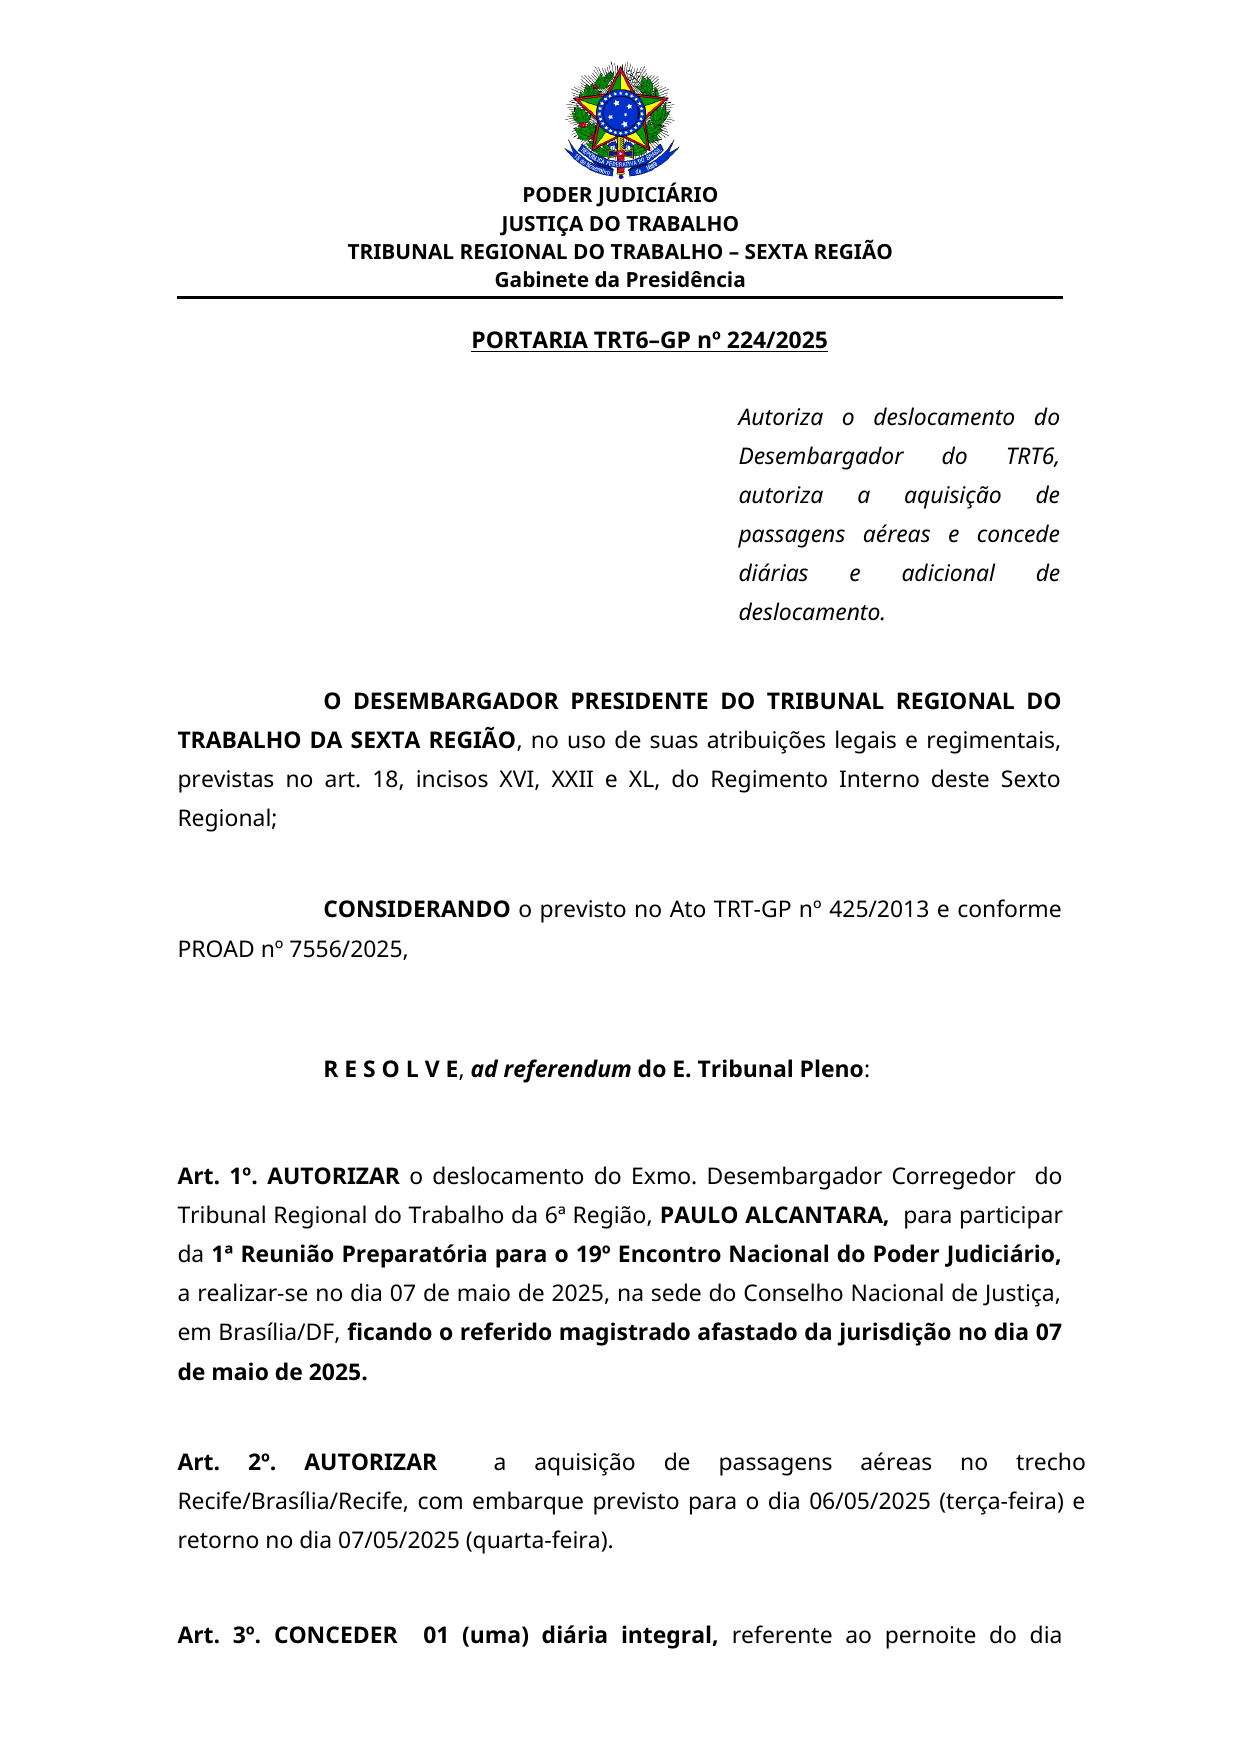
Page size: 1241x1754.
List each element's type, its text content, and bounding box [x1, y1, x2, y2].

text Autoriza o deslocamento do Desembargador do TRT6, autoriza a aquisição de passagens aéreas e concede diárias e adicional de deslocamento. [738, 401, 1063, 627]
text R E S O L V E, ad referendum do E. Tribunal Pleno: [177, 1053, 1062, 1085]
text Art. 2º. AUTORIZAR a aquisição de passagens aéreas no trecho Recife/Brasília/Recife, com embarque previsto para o dia 06/05/2025 (terça-feira) e retorno no dia 07/05/2025 (quarta-feira). [177, 1446, 1087, 1555]
subtitle PORTARIA TRT6–GP nº 224/2025 [236, 324, 1063, 355]
picture [558, 59, 682, 181]
text Gabinete da Presidência [177, 266, 1063, 296]
text PODER JUDICIÁRIO [177, 180, 1063, 209]
text CONSIDERANDO o previsto no Ato TRT-GP nº 425/2013 e conforme PROAD nº 7556/2025, [177, 893, 1062, 964]
text TRIBUNAL REGIONAL DO TRABALHO – SEXTA REGIÃO [177, 237, 1063, 266]
text Art. 3º. CONCEDER 01 (uma) diária integral, referente ao pernoite do dia [177, 1619, 1063, 1651]
text O DESEMBARGADOR PRESIDENTE DO TRIBUNAL REGIONAL DO TRABALHO DA SEXTA REGIÃO, no uso de suas atribuições legais e regimentais, previstas no art. 18, incisos XVI, XXII e XL, do Regimento Interno deste Sexto Regional; [177, 685, 1062, 834]
text JUSTIÇA DO TRABALHO [177, 209, 1063, 237]
text Art. 1º. AUTORIZAR o deslocamento do Exmo. Desembargador Corregedor do Tribunal Regional do Trabalho da 6ª Região, PAULO ALCANTARA, para participar da 1ª Reunião Preparatória para o 19º Encontro Nacional do Poder Judiciário, a realizar-se no dia 07 de maio de 2025, na sede do Conselho Nacional de Justiça, em Brasília/DF, ficando o referido magistrado afastado da jurisdição no dia 07 de maio de 2025. [177, 1160, 1063, 1387]
